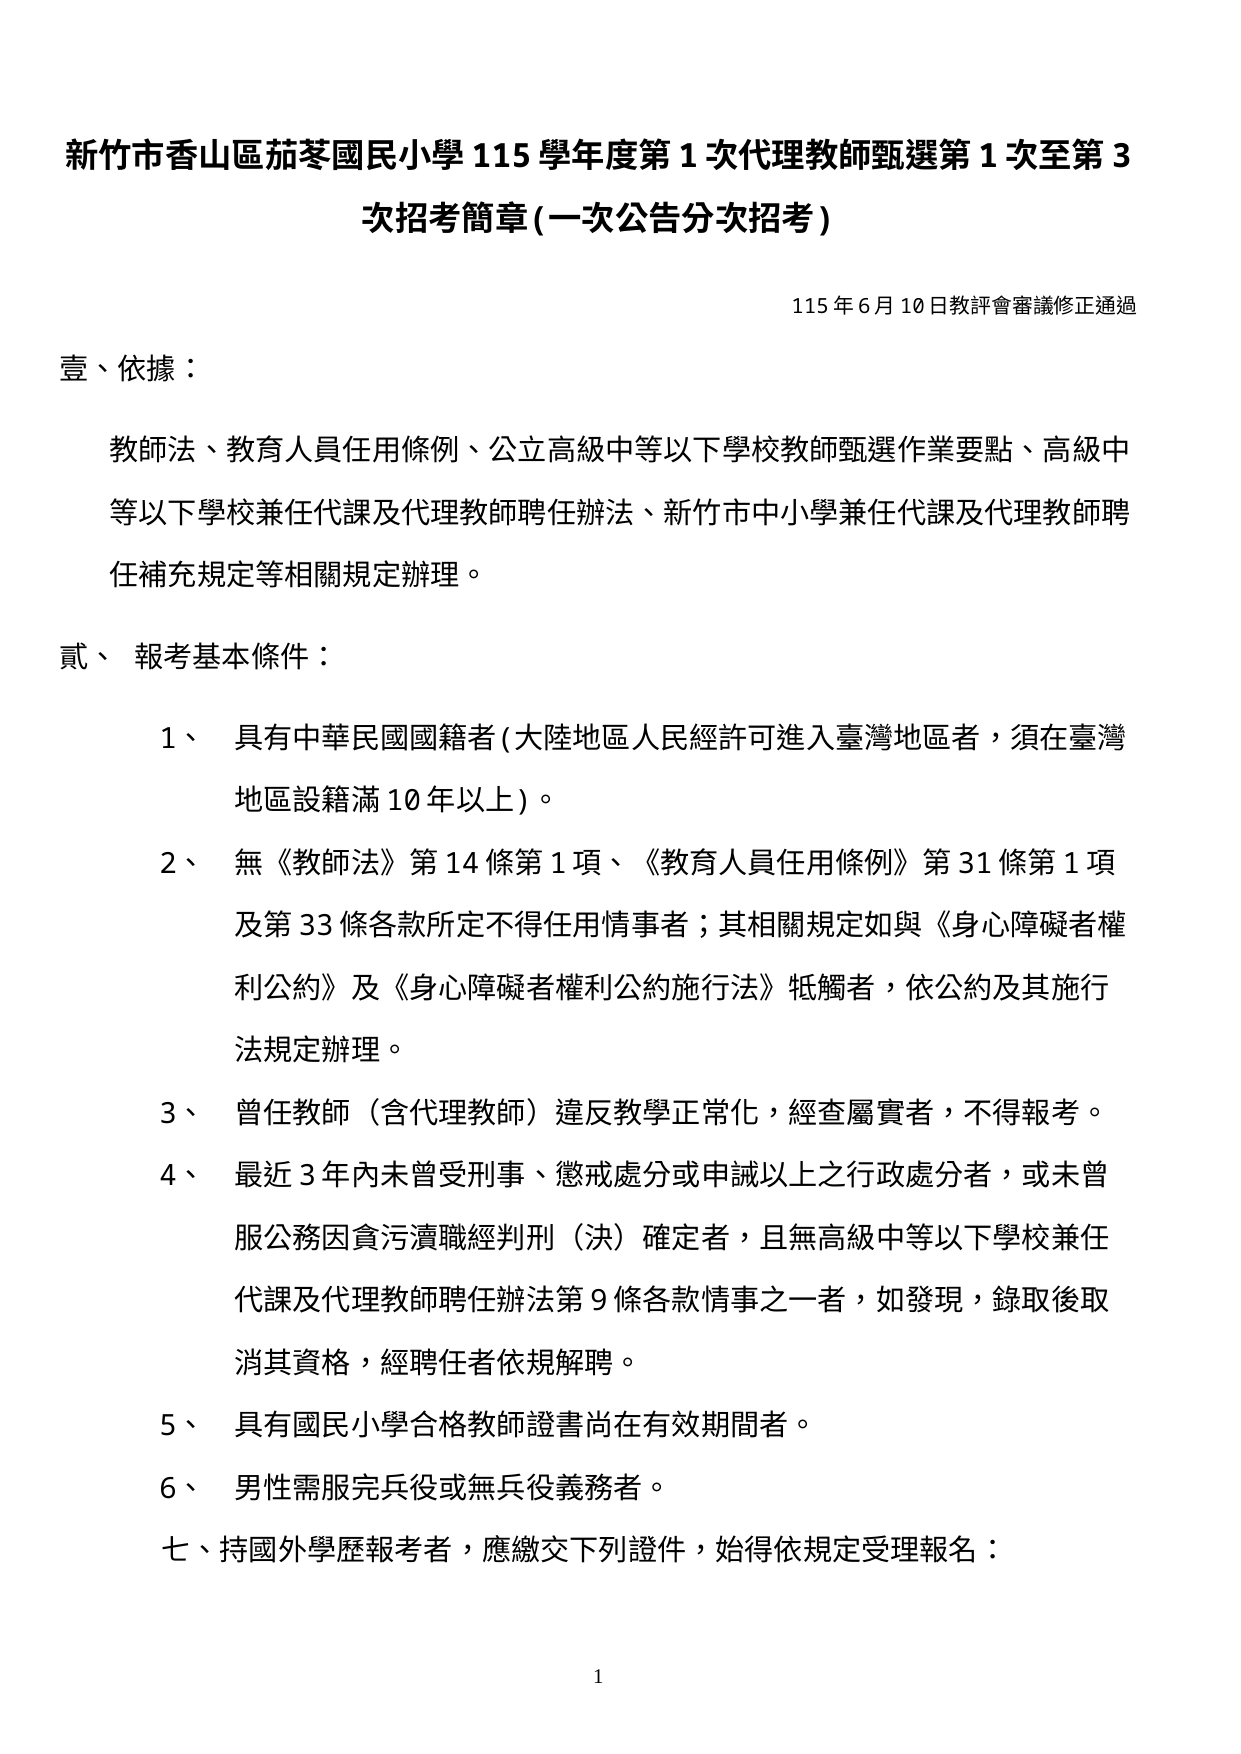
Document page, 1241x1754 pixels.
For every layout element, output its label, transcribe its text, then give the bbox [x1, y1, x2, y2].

text 七、持國外學歷報考者，應繳交下列證件，始得依規定受理報名： [59, 1506, 1137, 1569]
text 115年6月10日教評會審議修正通過 [59, 263, 1137, 325]
list 具有國民小學合格教師證書尚在有效期間者。 [159, 1381, 1137, 1444]
list 男性需服完兵役或無兵役義務者。 [159, 1444, 1137, 1506]
list 報考基本條件： [59, 613, 1137, 675]
list 具有中華民國國籍者(大陸地區人民經許可進入臺灣地區者，須在臺灣地區設籍滿10年以上)。 [159, 694, 1137, 819]
text 新竹市香山區茄苳國民小學115學年度第1次代理教師甄選第1次至第3次招考簡章(一次公告分次招考) [59, 112, 1137, 237]
list 無《教師法》第14條第1項、《教育人員任用條例》第31條第1項及第33條各款所定不得任用情事者；其相關規定如與《身心障礙者權利公約》及《身心障礙者權利公約施行法》牴觸者，依公約及其施行法規定辦理。 [159, 819, 1137, 1069]
list 最近3年內未曾受刑事、懲戒處分或申誡以上之行政處分者，或未曾服公務因貪污瀆職經判刑（決）確定者，且無高級中等以下學校兼任代課及代理教師聘任辦法第9條各款情事之一者，如發現，錄取後取消其資格，經聘任者依規解聘。 [159, 1131, 1137, 1381]
text 教師法、教育人員任用條例、公立高級中等以下學校教師甄選作業要點、高級中等以下學校兼任代課及代理教師聘任辦法、新竹市中小學兼任代課及代理教師聘任補充規定等相關規定辦理。 [109, 406, 1137, 594]
text 壹、依據： [59, 325, 1137, 388]
list 曾任教師（含代理教師）違反教學正常化，經查屬實者，不得報考。 [159, 1069, 1137, 1131]
